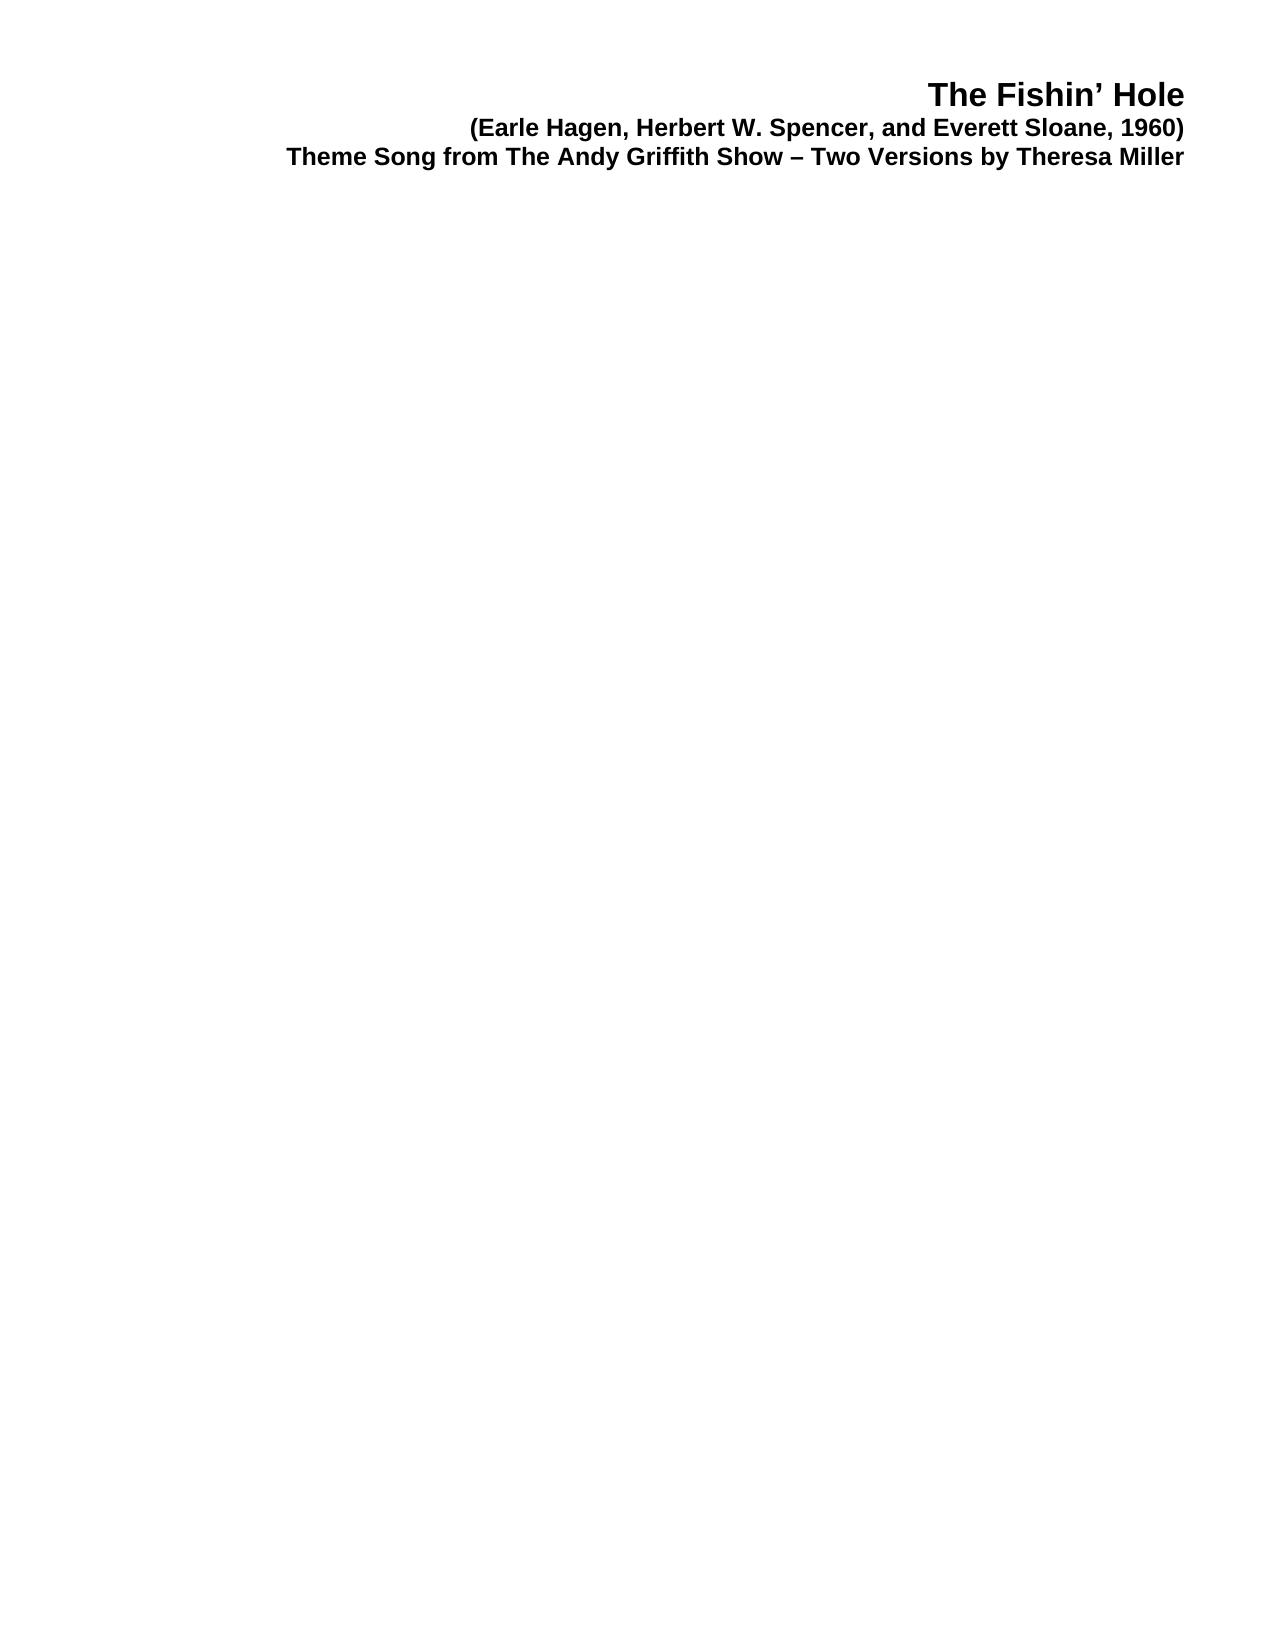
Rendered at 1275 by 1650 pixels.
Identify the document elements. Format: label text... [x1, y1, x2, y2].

text The Fishin’ Hole [90, 75, 1185, 113]
text (Earle Hagen, Herbert W. Spencer, and Everett Sloane, 1960) [90, 113, 1185, 142]
text Theme Song from The Andy Griffith Show – Two Versions by Theresa Miller [90, 142, 1185, 171]
